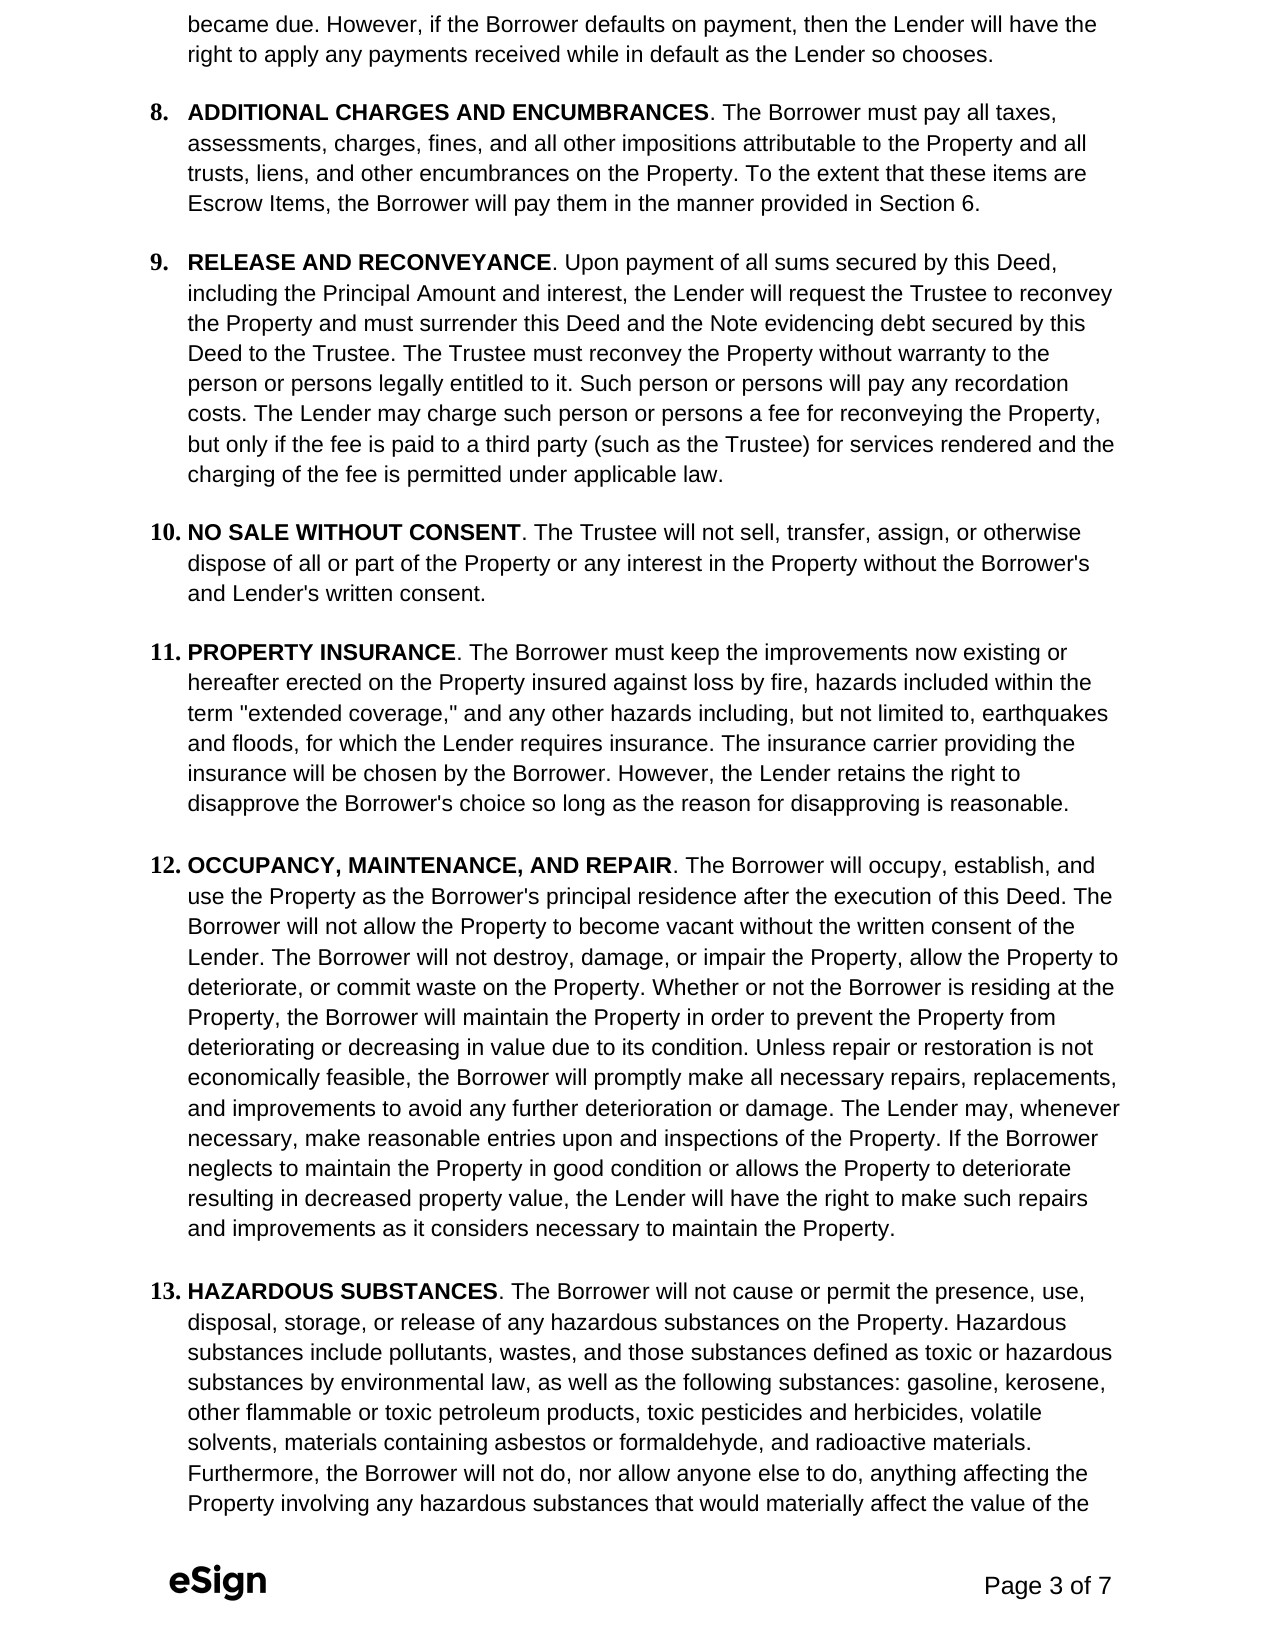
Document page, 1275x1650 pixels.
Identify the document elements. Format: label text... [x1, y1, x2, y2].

list ADDITIONAL CHARGES AND ENCUMBRANCES. The Borrower must pay all taxes, assessments, charges, fines, and all other impositions attributable to the Property and all trusts, liens, and other encumbrances on the Property. To the extent that these items are Escrow Items, the Borrower will pay them in the manner provided in Section 6. [150, 97, 1125, 217]
list became due. However, if the Borrower defaults on payment, then the Lender will have the right to apply any payments received while in default as the Lender so chooses. [150, 11, 1125, 67]
list HAZARDOUS SUBSTANCES. The Borrower will not cause or permit the presence, use, disposal, storage, or release of any hazardous substances on the Property. Hazardous substances include pollutants, wastes, and those substances defined as toxic or hazardous substances by environmental law, as well as the following substances: gasoline, kerosene, other flammable or toxic petroleum products, toxic pesticides and herbicides, volatile solvents, materials containing asbestos or formaldehyde, and radioactive materials. Furthermore, the Borrower will not do, nor allow anyone else to do, anything affecting the Property involving any hazardous substances that would materially affect the value of the [150, 1276, 1125, 1516]
list OCCUPANCY, MAINTENANCE, AND REPAIR. The Borrower will occupy, establish, and use the Property as the Borrower's principal residence after the execution of this Deed. The Borrower will not allow the Property to become vacant without the written consent of the Lender. The Borrower will not destroy, damage, or impair the Property, allow the Property to deteriorate, or commit waste on the Property. Whether or not the Borrower is residing at the Property, the Borrower will maintain the Property in order to prevent the Property from deteriorating or decreasing in value due to its condition. Unless repair or restoration is not economically feasible, the Borrower will promptly make all necessary repairs, replacements, and improvements to avoid any further deterioration or damage. The Lender may, whenever necessary, make reasonable entries upon and inspections of the Property. If the Borrower neglects to maintain the Property in good condition or allows the Property to deteriorate resulting in decreased property value, the Lender will have the right to make such repairs and improvements as it considers necessary to maintain the Property. [150, 851, 1125, 1242]
list PROPERTY INSURANCE. The Borrower must keep the improvements now existing or hereafter erected on the Property insured against loss by fire, hazards included within the term "extended coverage," and any other hazards including, but not limited to, earthquakes and floods, for which the Lender requires insurance. The insurance carrier providing the insurance will be chosen by the Borrower. However, the Lender retains the right to disapprove the Borrower's choice so long as the reason for disapproving is reasonable. [150, 637, 1125, 816]
list RELEASE AND RECONVEYANCE. Upon payment of all sums secured by this Deed, including the Principal Amount and interest, the Lender will request the Trustee to reconvey the Property and must surrender this Deed and the Note evidencing debt secured by this Deed to the Trustee. The Trustee must reconvey the Property without warranty to the person or persons legally entitled to it. Such person or persons will pay any recordation costs. The Lender may charge such person or persons a fee for reconveying the Property, but only if the fee is paid to a third party (such as the Trustee) for services rendered and the charging of the fee is permitted under applicable law. [150, 247, 1125, 487]
list NO SALE WITHOUT CONSENT. The Trustee will not sell, transfer, assign, or otherwise dispose of all or part of the Property or any interest in the Property without the Borrower's and Lender's written consent. [150, 517, 1125, 606]
